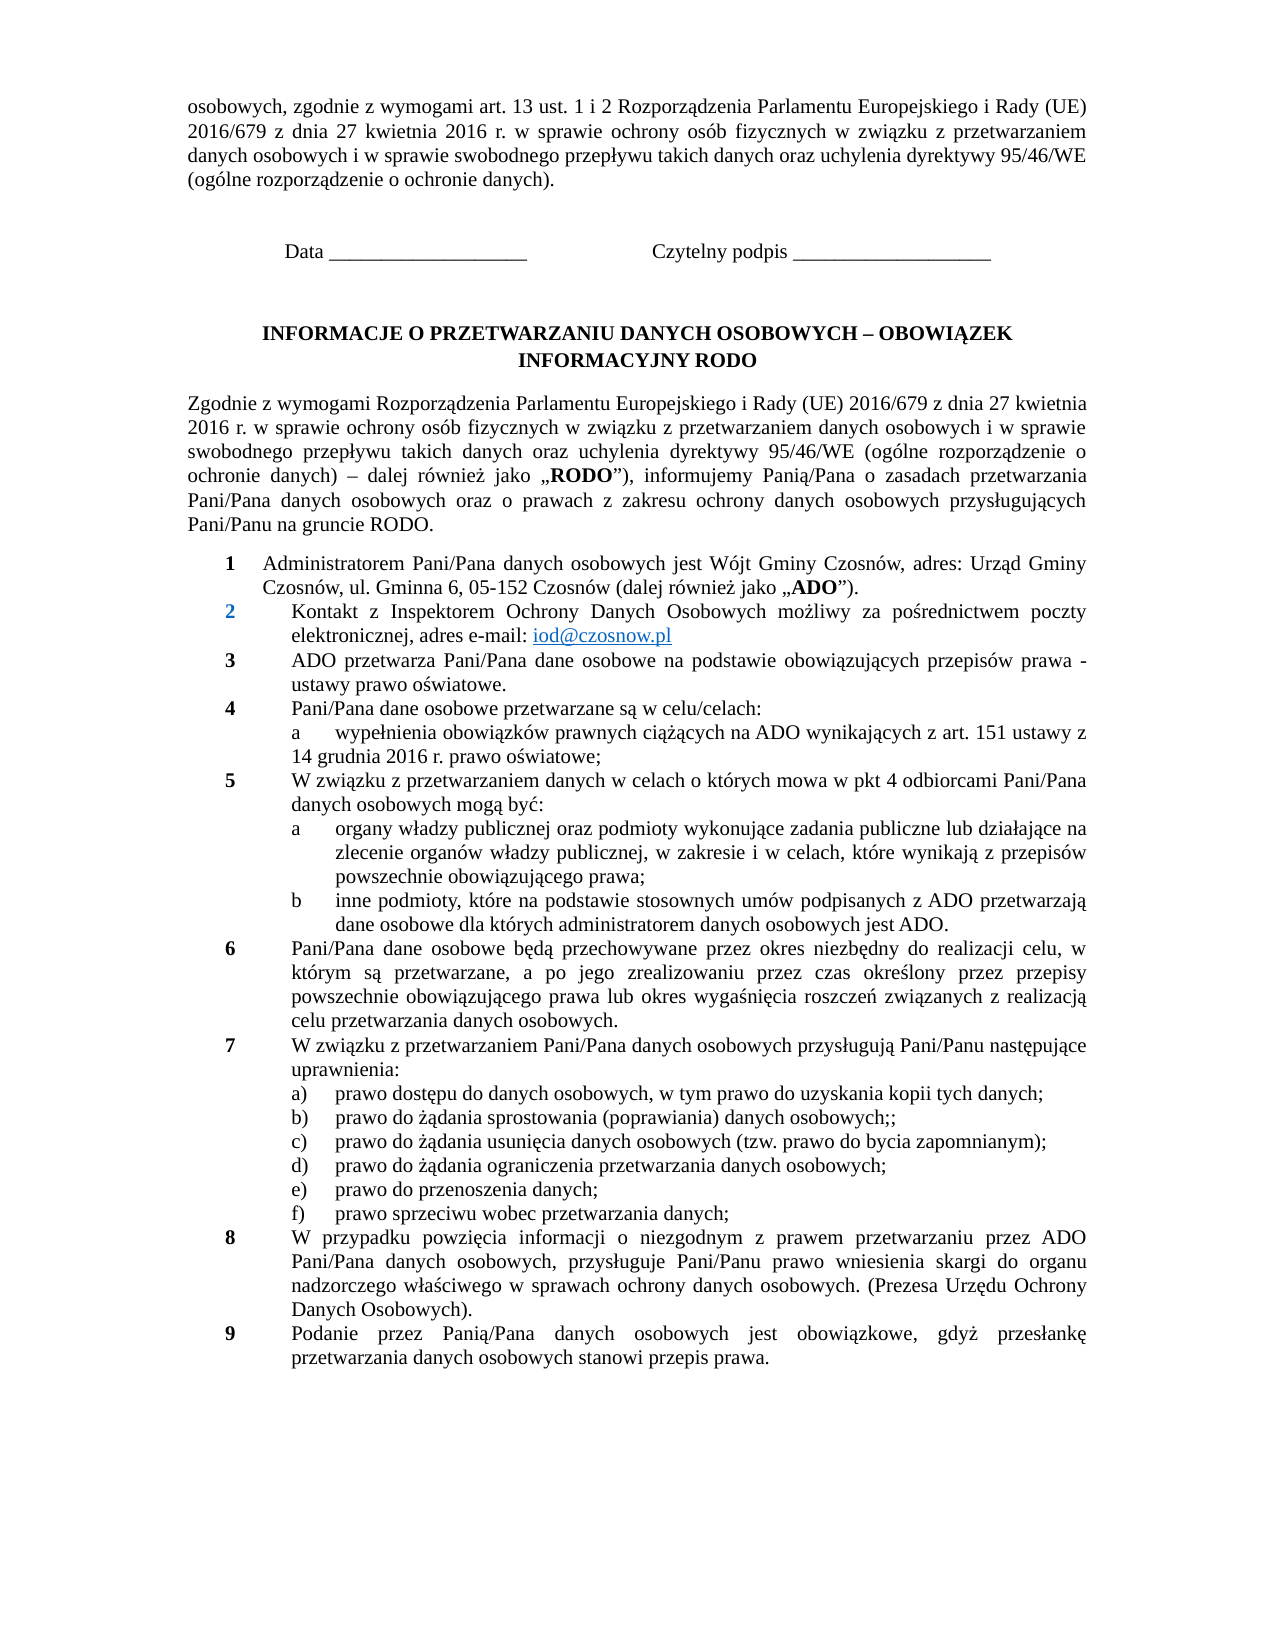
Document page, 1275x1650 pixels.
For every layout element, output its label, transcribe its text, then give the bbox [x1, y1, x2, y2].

list Pani/Pana dane osobowe przetwarzane są w celu/celach: [225, 696, 1087, 720]
list Podanie przez Panią/Pana danych osobowych jest obowiązkowe, gdyż przesłankę przetwarzania danych osobowych stanowi przepis prawa. [225, 1321, 1087, 1369]
list wypełnienia obowiązków prawnych ciążących na ADO wynikających z art. 151 ustawy z 14 grudnia 2016 r. prawo oświatowe; [291, 720, 1087, 768]
list inne podmioty, które na podstawie stosownych umów podpisanych z ADO przetwarzają dane osobowe dla których administratorem danych osobowych jest ADO. [291, 888, 1087, 936]
text a) prawo dostępu do danych osobowych, w tym prawo do uzyskania kopii tych danych; [291, 1081, 1087, 1105]
list Pani/Pana dane osobowe będą przechowywane przez okres niezbędny do realizacji celu, w którym są przetwarzane, a po jego zrealizowaniu przez czas określony przez przepisy powszechnie obowiązującego prawa lub okres wygaśnięcia roszczeń związanych z realizacją celu przetwarzania danych osobowych. [225, 936, 1087, 1032]
text Data ___________________ Czytelny podpis ___________________ [187, 239, 1087, 263]
list Kontakt z Inspektorem Ochrony Danych Osobowych możliwy za pośrednictwem poczty elektronicznej, adres e-mail: iod@czosnow.pl [225, 599, 1087, 647]
text INFORMACJE O PRZETWARZANIU DANYCH OSOBOWYCH – OBOWIĄZEK INFORMACYJNY RODO [187, 320, 1087, 372]
list W przypadku powzięcia informacji o niezgodnym z prawem przetwarzaniu przez ADO Pani/Pana danych osobowych, przysługuje Pani/Panu prawo wniesienia skargi do organu nadzorczego właściwego w sprawach ochrony danych osobowych. (Prezesa Urzędu Ochrony Danych Osobowych). [225, 1225, 1087, 1321]
text b) prawo do żądania sprostowania (poprawiania) danych osobowych;; [291, 1105, 1087, 1129]
text f) prawo sprzeciwu wobec przetwarzania danych; [291, 1201, 1087, 1225]
text osobowych, zgodnie z wymogami art. 13 ust. 1 i 2 Rozporządzenia Parlamentu Europejskiego i Rady (UE) 2016/679 z dnia 27 kwietnia 2016 r. w sprawie ochrony osób fizycznych w związku z przetwarzaniem danych osobowych i w sprawie swobodnego przepływu takich danych oraz uchylenia dyrektywy 95/46/WE (ogólne rozporządzenie o ochronie danych). [187, 94, 1087, 191]
list organy władzy publicznej oraz podmioty wykonujące zadania publiczne lub działające na zlecenie organów władzy publicznej, w zakresie i w celach, które wynikają z przepisów powszechnie obowiązującego prawa; [291, 816, 1087, 888]
text e) prawo do przenoszenia danych; [291, 1177, 1087, 1201]
list W związku z przetwarzaniem Pani/Pana danych osobowych przysługują Pani/Panu następujące uprawnienia: [225, 1032, 1087, 1081]
list ADO przetwarza Pani/Pana dane osobowe na podstawie obowiązujących przepisów prawa - ustawy prawo oświatowe. [225, 647, 1087, 696]
list W związku z przetwarzaniem danych w celach o których mowa w pkt 4 odbiorcami Pani/Pana danych osobowych mogą być: [225, 768, 1087, 816]
text Zgodnie z wymogami Rozporządzenia Parlamentu Europejskiego i Rady (UE) 2016/679 z dnia 27 kwietnia 2016 r. w sprawie ochrony osób fizycznych w związku z przetwarzaniem danych osobowych i w sprawie swobodnego przepływu takich danych oraz uchylenia dyrektywy 95/46/WE (ogólne rozporządzenie o ochronie danych) – dalej również jako „RODO”), informujemy Panią/Pana o zasadach przetwarzania Pani/Pana danych osobowych oraz o prawach z zakresu ochrony danych osobowych przysługujących Pani/Panu na gruncie RODO. [187, 391, 1087, 536]
list Administratorem Pani/Pana danych osobowych jest Wójt Gminy Czosnów, adres: Urząd Gminy Czosnów, ul. Gminna 6, 05-152 Czosnów (dalej również jako „ADO”). [225, 551, 1087, 599]
text c) prawo do żądania usunięcia danych osobowych (tzw. prawo do bycia zapomnianym); [291, 1129, 1087, 1153]
text d) prawo do żądania ograniczenia przetwarzania danych osobowych; [291, 1153, 1087, 1177]
